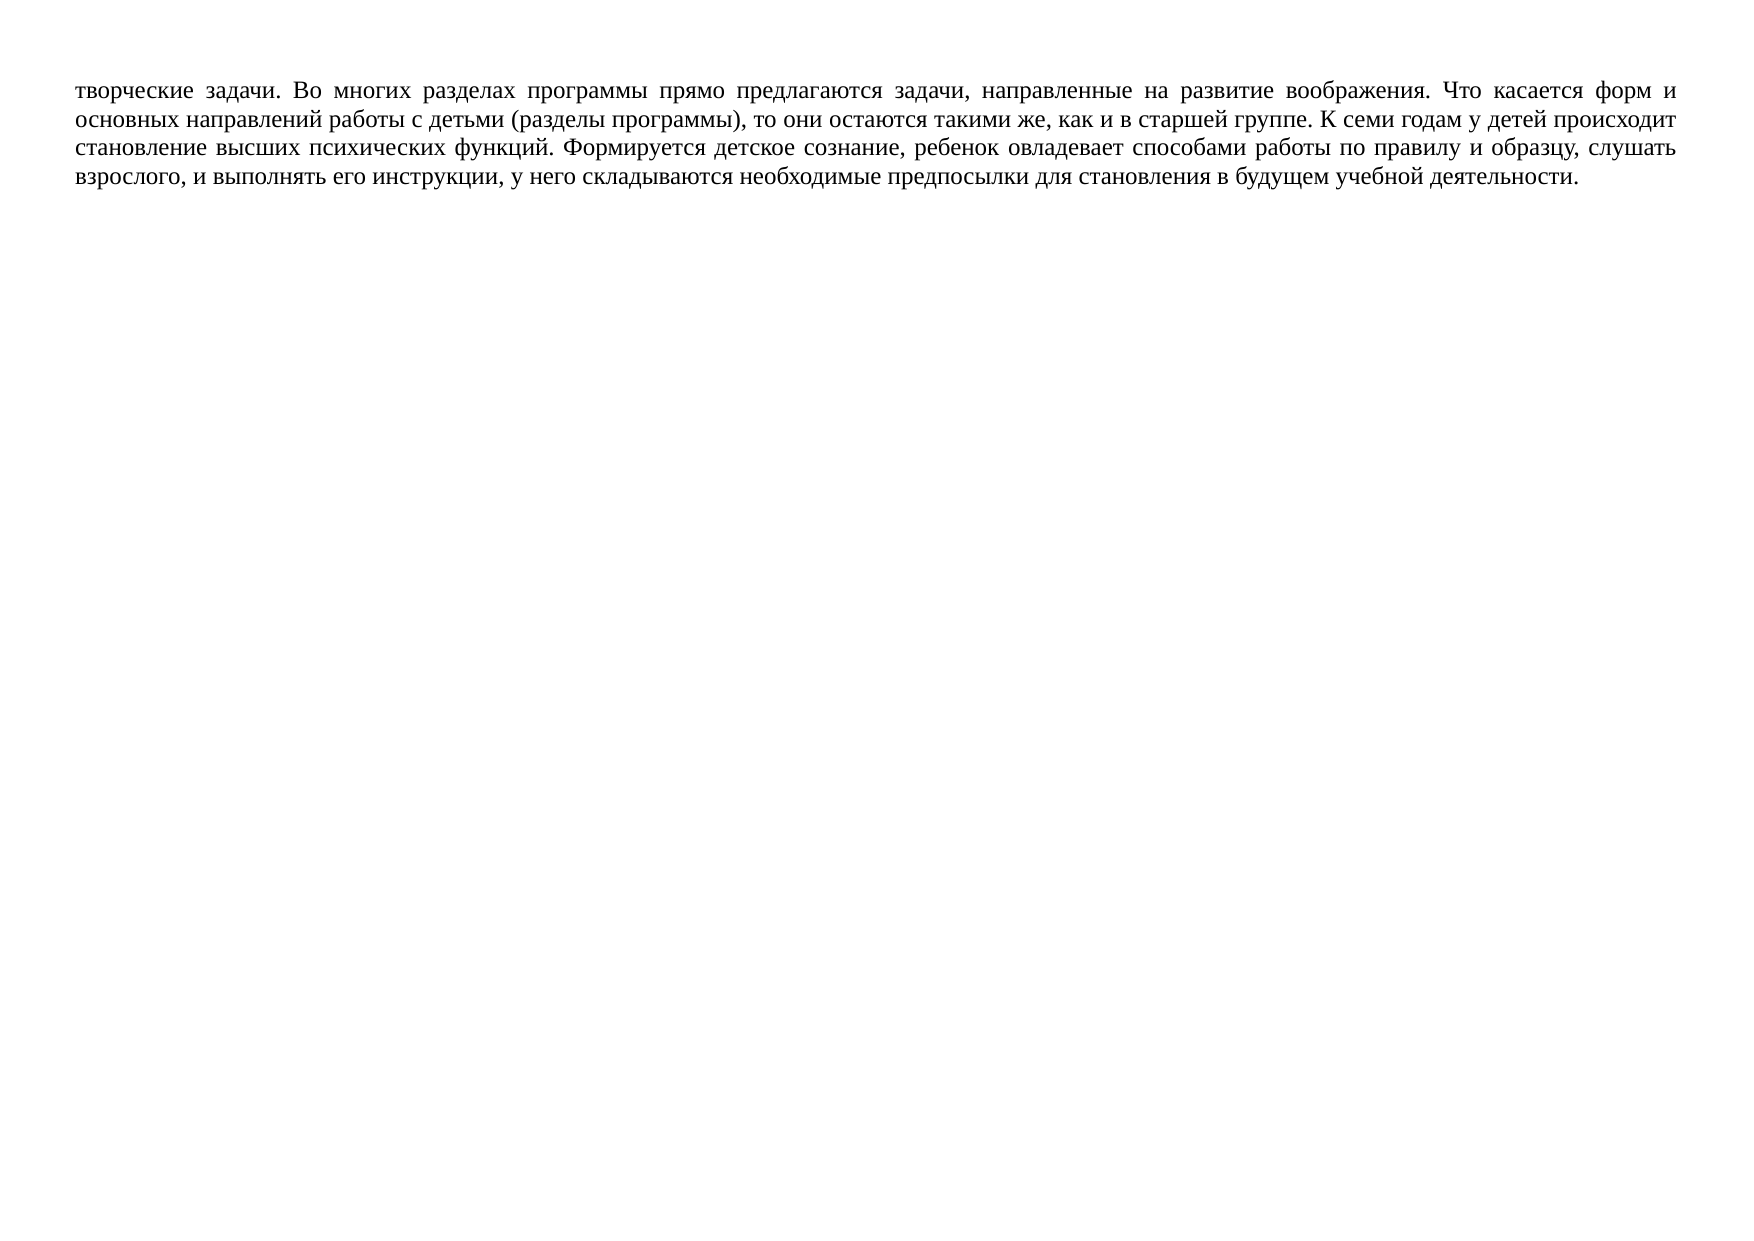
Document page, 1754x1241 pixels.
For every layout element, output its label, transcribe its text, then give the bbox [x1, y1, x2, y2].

text творческие задачи. Во многих разделах программы прямо предлагаются задачи, направленные на развитие воображения. Что касается форм и основных направлений работы с детьми (разделы программы), то они остаются такими же, как и в старшей группе. К семи годам у детей происходит становление высших психических функций. Формируется детское сознание, ребенок овладевает способами работы по правилу и образцу, слушать взрослого, и выполнять его инструкции, у него складываются необходимые предпосылки для становления в будущем учебной деятельности. [75, 75, 1679, 190]
